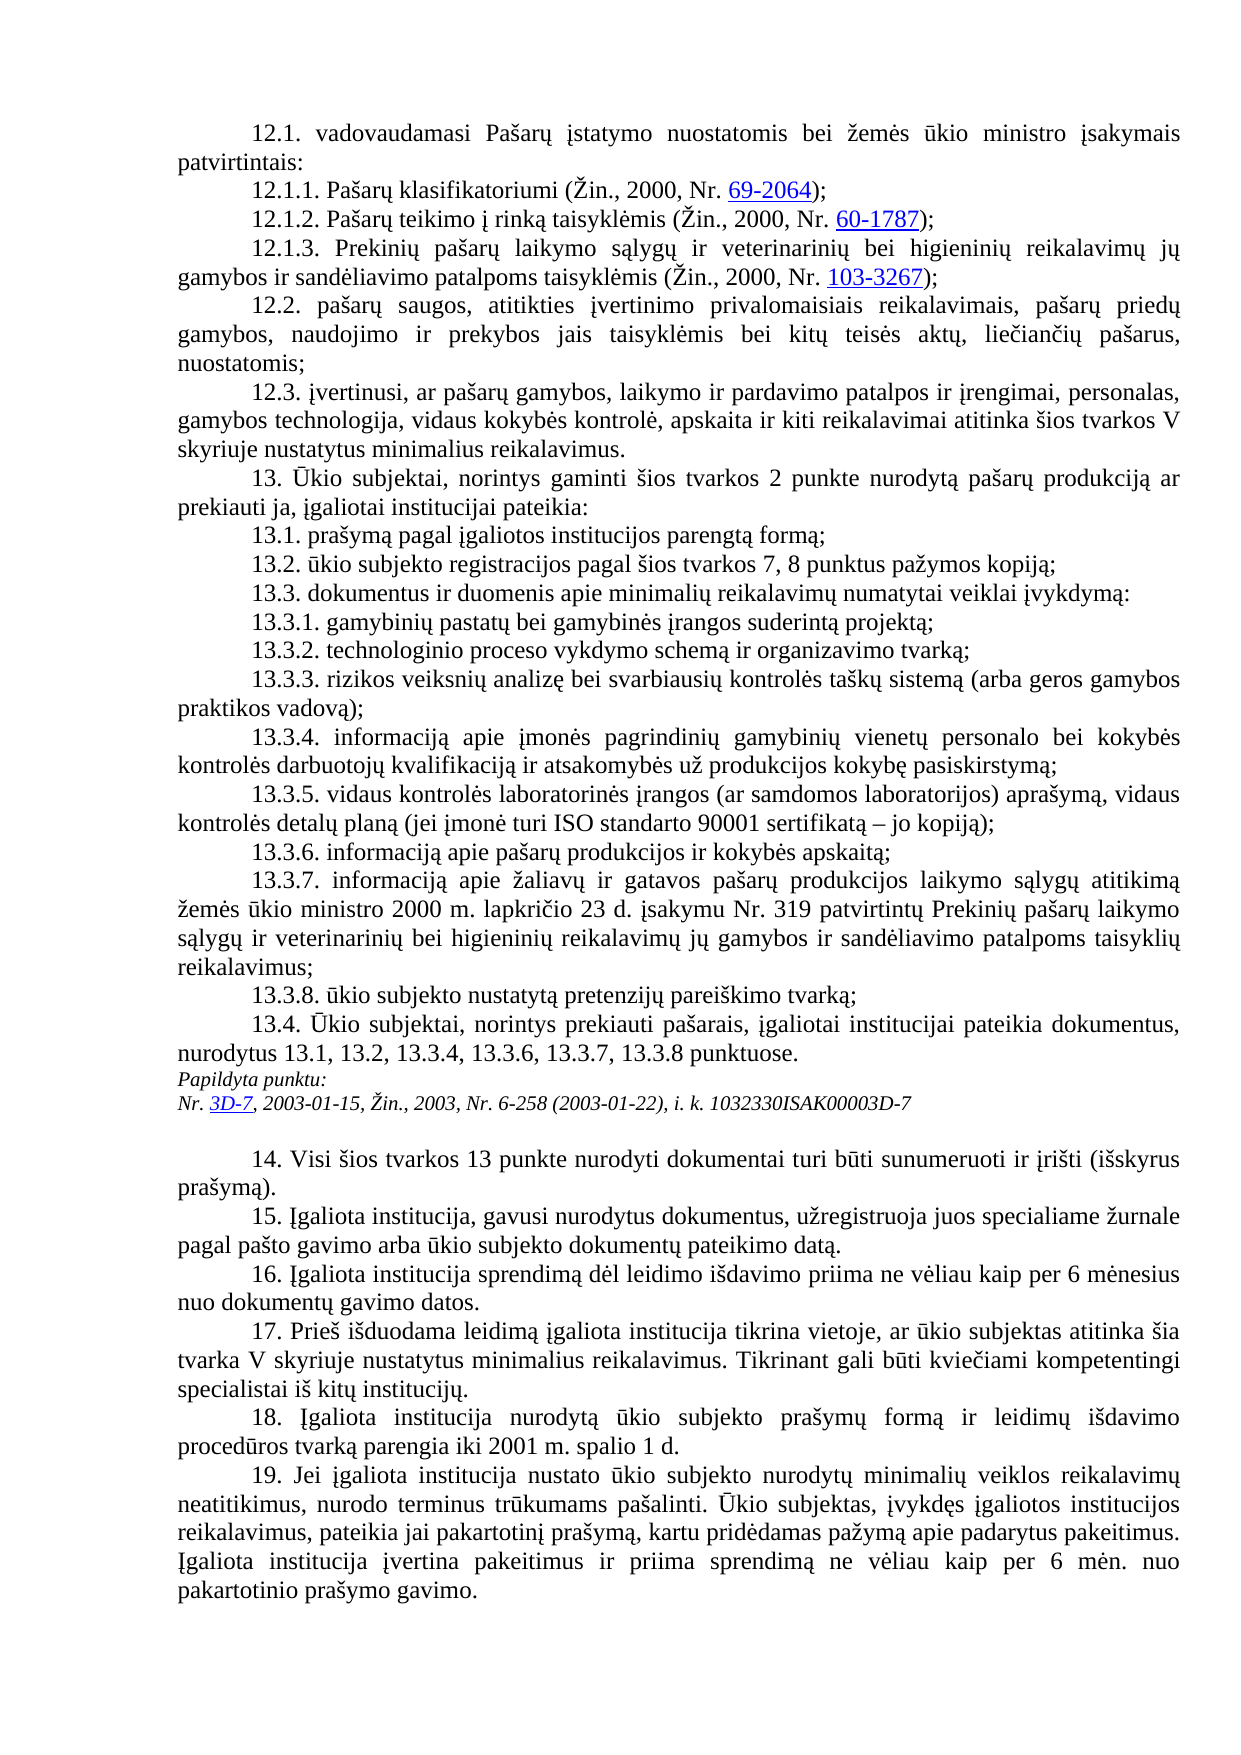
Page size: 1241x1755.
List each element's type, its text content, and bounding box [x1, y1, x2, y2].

text 12.2. pašarų saugos, atitikties įvertinimo privalomaisiais reikalavimais, pašarų priedų gamybos, naudojimo ir prekybos jais taisyklėmis bei kitų teisės aktų, liečiančių pašarus, nuostatomis; [177, 291, 1181, 377]
text 16. Įgaliota institucija sprendimą dėl leidimo išdavimo priima ne vėliau kaip per 6 mėnesius nuo dokumentų gavimo datos. [177, 1259, 1181, 1316]
text 13.3.5. vidaus kontrolės laboratorinės įrangos (ar samdomos laboratorijos) aprašymą, vidaus kontrolės detalų planą (jei įmonė turi ISO standarto 90001 sertifikatą – jo kopiją); [177, 779, 1181, 837]
text 13.3.7. informaciją apie žaliavų ir gatavos pašarų produkcijos laikymo sąlygų atitikimą žemės ūkio ministro 2000 m. lapkričio 23 d. įsakymu Nr. 319 patvirtintų Prekinių pašarų laikymo sąlygų ir veterinarinių bei higieninių reikalavimų jų gamybos ir sandėliavimo patalpoms taisyklių reikalavimus; [177, 866, 1181, 981]
text 13.4. Ūkio subjektai, norintys prekiauti pašarais, įgaliotai institucijai pateikia dokumentus, nurodytus 13.1, 13.2, 13.3.4, 13.3.6, 13.3.7, 13.3.8 punktuose. [177, 1009, 1181, 1067]
text 12.3. įvertinusi, ar pašarų gamybos, laikymo ir pardavimo patalpos ir įrengimai, personalas, gamybos technologija, vidaus kokybės kontrolė, apskaita ir kiti reikalavimai atitinka šios tvarkos V skyriuje nustatytus minimalius reikalavimus. [177, 377, 1181, 463]
text 15. Įgaliota institucija, gavusi nurodytus dokumentus, užregistruoja juos specialiame žurnale pagal pašto gavimo arba ūkio subjekto dokumentų pateikimo datą. [177, 1201, 1181, 1259]
text 12.1.3. Prekinių pašarų laikymo sąlygų ir veterinarinių bei higieninių reikalavimų jų gamybos ir sandėliavimo patalpoms taisyklėmis (Žin., 2000, Nr. 103-3267); [177, 233, 1181, 291]
text Papildyta punktu: [177, 1067, 1181, 1091]
text 13.3. dokumentus ir duomenis apie minimalių reikalavimų numatytai veiklai įvykdymą: [177, 578, 1181, 607]
text 12.1. vadovaudamasi Pašarų įstatymo nuostatomis bei žemės ūkio ministro įsakymais patvirtintais: [177, 118, 1181, 176]
text 13. Ūkio subjektai, norintys gaminti šios tvarkos 2 punkte nurodytą pašarų produkciją ar prekiauti ja, įgaliotai institucijai pateikia: [177, 463, 1181, 521]
text 13.3.6. informaciją apie pašarų produkcijos ir kokybės apskaitą; [177, 837, 1181, 866]
text 13.2. ūkio subjekto registracijos pagal šios tvarkos 7, 8 punktus pažymos kopiją; [177, 549, 1181, 578]
text 13.3.4. informaciją apie įmonės pagrindinių gamybinių vienetų personalo bei kokybės kontrolės darbuotojų kvalifikaciją ir atsakomybės už produkcijos kokybę pasiskirstymą; [177, 722, 1181, 779]
text 12.1.2. Pašarų teikimo į rinką taisyklėmis (Žin., 2000, Nr. 60-1787); [177, 204, 1181, 233]
text Nr. 3D-7, 2003-01-15, Žin., 2003, Nr. 6-258 (2003-01-22), i. k. 1032330ISAK00003D-7 [177, 1091, 1181, 1115]
text 13.1. prašymą pagal įgaliotos institucijos parengtą formą; [177, 521, 1181, 549]
text 12.1.1. Pašarų klasifikatoriumi (Žin., 2000, Nr. 69-2064); [177, 176, 1181, 204]
text 17. Prieš išduodama leidimą įgaliota institucija tikrina vietoje, ar ūkio subjektas atitinka šia tvarka V skyriuje nustatytus minimalius reikalavimus. Tikrinant gali būti kviečiami kompetentingi specialistai iš kitų institucijų. [177, 1316, 1181, 1402]
text 19. Jei įgaliota institucija nustato ūkio subjekto nurodytų minimalių veiklos reikalavimų neatitikimus, nurodo terminus trūkumams pašalinti. Ūkio subjektas, įvykdęs įgaliotos institucijos reikalavimus, pateikia jai pakartotinį prašymą, kartu pridėdamas pažymą apie padarytus pakeitimus. Įgaliota institucija įvertina pakeitimus ir priima sprendimą ne vėliau kaip per 6 mėn. nuo pakartotinio prašymo gavimo. [177, 1460, 1181, 1604]
text 14. Visi šios tvarkos 13 punkte nurodyti dokumentai turi būti sunumeruoti ir įrišti (išskyrus prašymą). [177, 1144, 1181, 1201]
text 18. Įgaliota institucija nurodytą ūkio subjekto prašymų formą ir leidimų išdavimo procedūros tvarką parengia iki 2001 m. spalio 1 d. [177, 1402, 1181, 1460]
text 13.3.1. gamybinių pastatų bei gamybinės įrangos suderintą projektą; [177, 607, 1181, 636]
text 13.3.8. ūkio subjekto nustatytą pretenzijų pareiškimo tvarką; [177, 981, 1181, 1009]
text 13.3.3. rizikos veiksnių analizę bei svarbiausių kontrolės taškų sistemą (arba geros gamybos praktikos vadovą); [177, 664, 1181, 722]
text 13.3.2. technologinio proceso vykdymo schemą ir organizavimo tvarką; [177, 636, 1181, 664]
